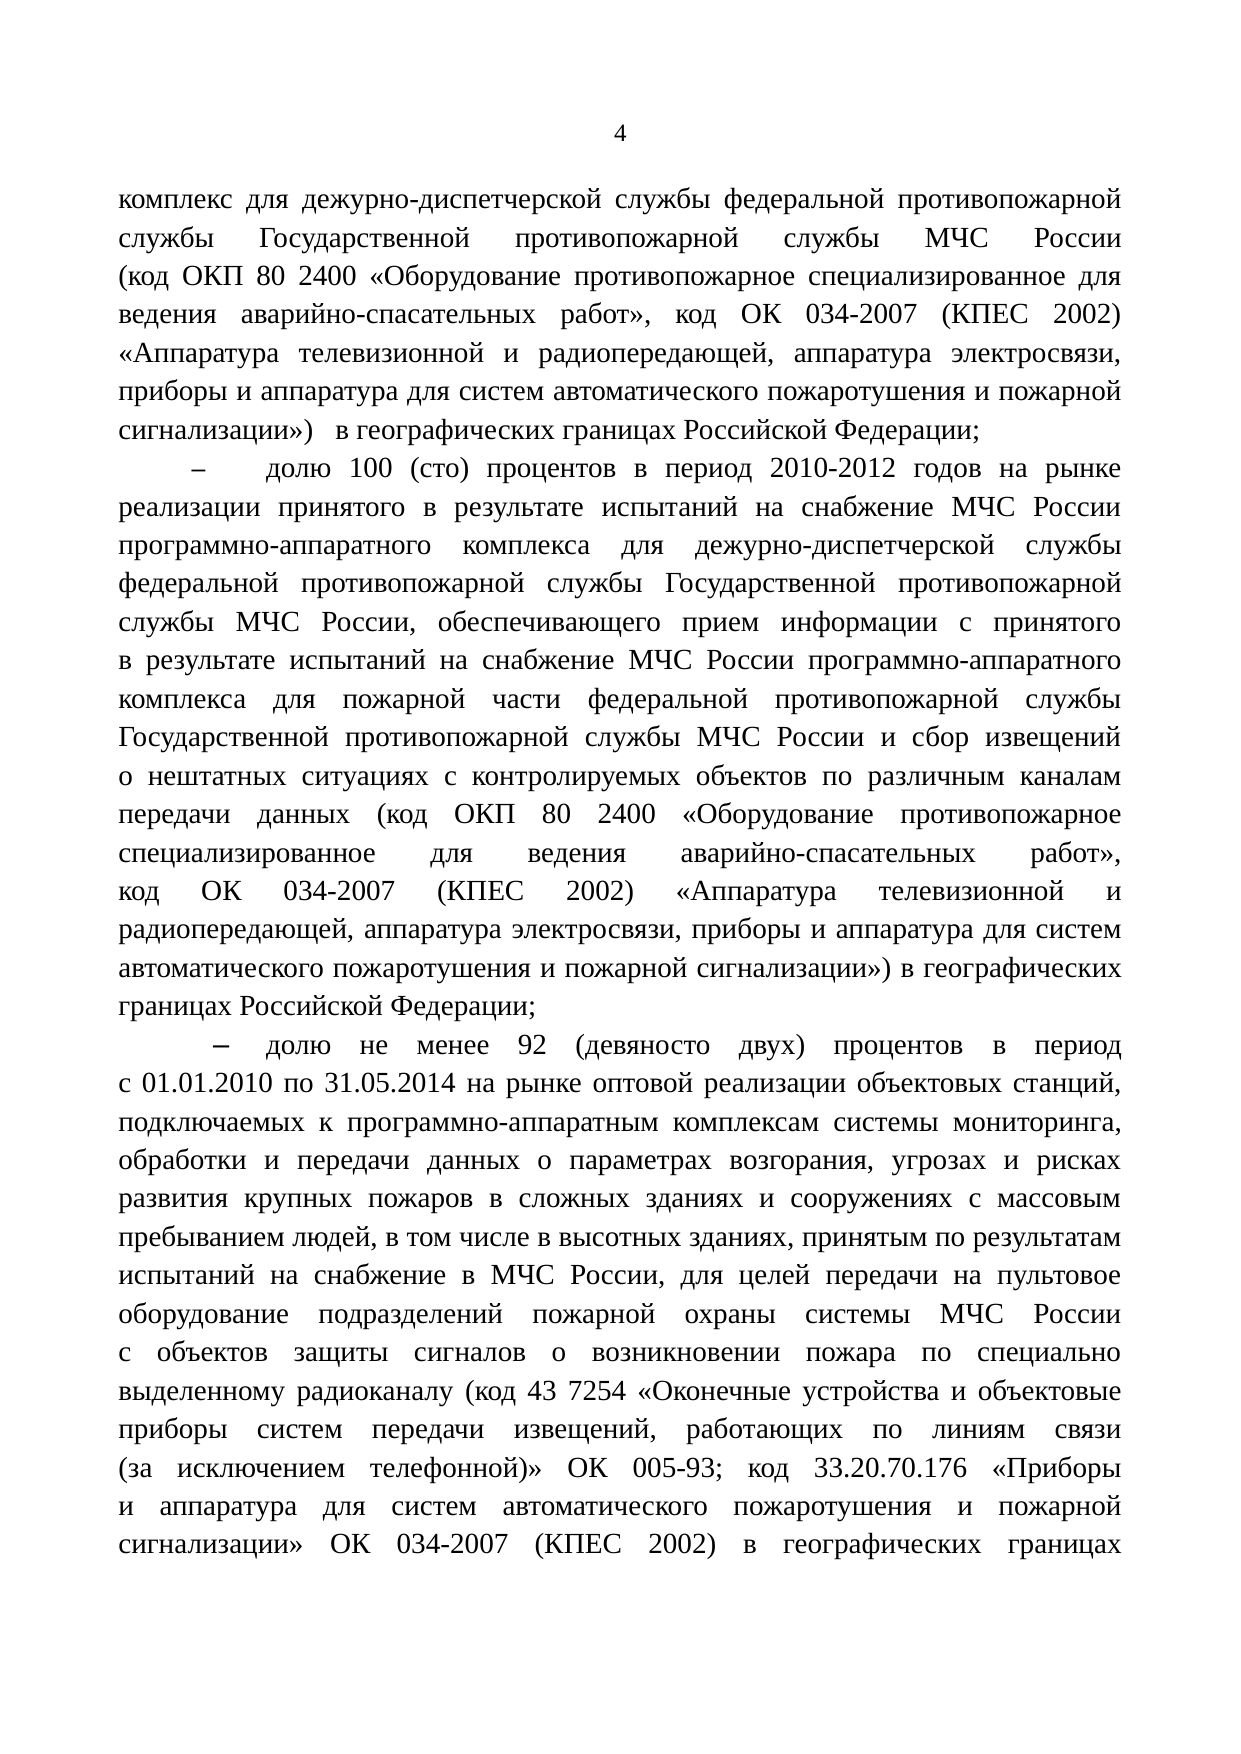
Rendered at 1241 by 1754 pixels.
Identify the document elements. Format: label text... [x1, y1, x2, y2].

list долю 100 (сто) процентов в период 2010-2012 годов на рынке реализации принятого в результате испытаний на снабжение МЧС России программно-аппаратного комплекса для дежурно-диспетчерской службы федеральной противопожарной службы Государственной противопожарной службы МЧС России, обеспечивающего прием информации с принятого в результате испытаний на снабжение МЧС России программно-аппаратного комплекса для пожарной части федеральной противопожарной службы Государственной противопожарной службы МЧС России и сбор извещений о нештатных ситуациях с контролируемых объектов по различным каналам передачи данных (код ОКП 80 2400 «Оборудование противопожарное специализированное для ведения аварийно-спасательных работ», код ОК 034-2007 (КПЕС 2002) «Аппаратура телевизионной и радиопередающей, аппаратура электросвязи, приборы и аппаратура для систем автоматического пожаротушения и пожарной сигнализации») в географических границах Российской Федерации; [118, 445, 1122, 1022]
list долю не менее 92 (девяносто двух) процентов в период с 01.01.2010 по 31.05.2014 на рынке оптовой реализации объектовых станций, подключаемых к программно-аппаратным комплексам системы мониторинга, обработки и передачи данных о параметрах возгорания, угрозах и рисках развития крупных пожаров в сложных зданиях и сооружениях с массовым пребыванием людей, в том числе в высотных зданиях, принятым по результатам испытаний на снабжение в МЧС России, для целей передачи на пультовое оборудование подразделений пожарной охраны системы МЧС России с объектов защиты сигналов о возникновении пожара по специально выделенному радиоканалу (код 43 7254 «Оконечные устройства и объектовые приборы систем передачи извещений, работающих по линиям связи (за исключением телефонной)» ОК 005-93; код 33.20.70.176 «Приборы и аппаратура для систем автоматического пожаротушения и пожарной сигнализации» ОК 034-2007 (КПЕС 2002) в географических границах [118, 1022, 1122, 1560]
text комплекс для дежурно-диспетчерской службы федеральной противопожарной службы Государственной противопожарной службы МЧС России (код ОКП 80 2400 «Оборудование противопожарное специализированное для ведения аварийно-спасательных работ», код ОК 034-2007 (КПЕС 2002) «Аппаратура телевизионной и радиопередающей, аппаратура электросвязи, приборы и аппаратура для систем автоматического пожаротушения и пожарной сигнализации») в географических границах Российской Федерации; [118, 176, 1122, 445]
